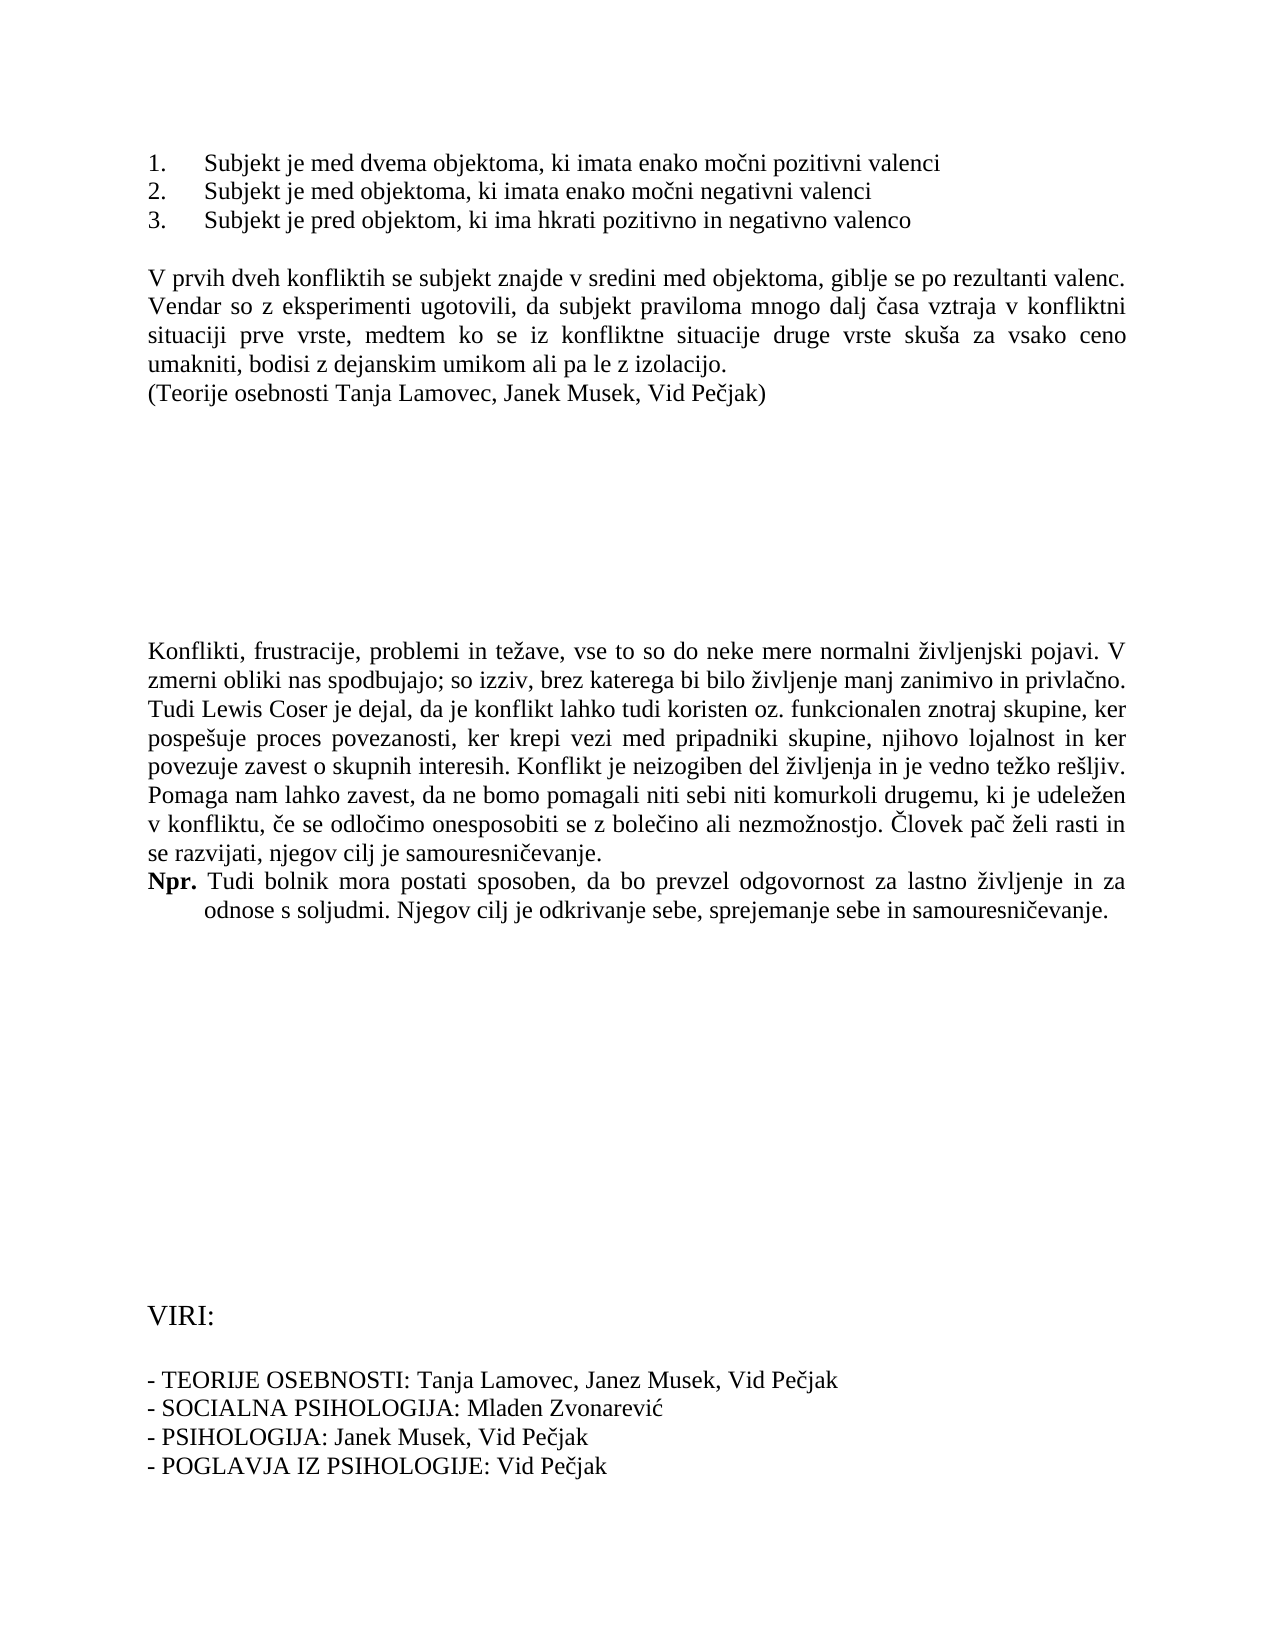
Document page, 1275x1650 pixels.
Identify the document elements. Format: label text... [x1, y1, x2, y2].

text VIRI: [147, 1298, 1127, 1331]
text - POGLAVJA IZ PSIHOLOGIJE: Vid Pečjak [147, 1451, 1127, 1480]
text Konflikti, frustracije, problemi in težave, vse to so do neke mere normalni življenjski pojavi. V zmerni obliki nas spodbujajo; so izziv, brez katerega bi bilo življenje manj zanimivo in privlačno. Tudi Lewis Coser je dejal, da je konflikt lahko tudi koristen oz. funkcionalen znotraj skupine, ker pospešuje proces povezanosti, ker krepi vezi med pripadniki skupine, njihovo lojalnost in ker povezuje zavest o skupnih interesih. Konflikt je neizogiben del življenja in je vedno težko rešljiv. Pomaga nam lahko zavest, da ne bomo pomagali niti sebi niti komurkoli drugemu, ki je udeležen v konfliktu, če se odločimo onesposobiti se z bolečino ali nezmožnostjo. Človek pač želi rasti in se razvijati, njegov cilj je samouresničevanje. [148, 636, 1127, 866]
text - PSIHOLOGIJA: Janek Musek, Vid Pečjak [147, 1422, 1127, 1451]
text 1. Subjekt je med dvema objektoma, ki imata enako močni pozitivni valenci [148, 148, 1127, 176]
text (Teorije osebnosti Tanja Lamovec, Janek Musek, Vid Pečjak) [148, 378, 1127, 406]
text 3. Subjekt je pred objektom, ki ima hkrati pozitivno in negativno valenco [148, 205, 1127, 234]
text - SOCIALNA PSIHOLOGIJA: Mladen Zvonarević [147, 1393, 1127, 1422]
text Npr. Tudi bolnik mora postati sposoben, da bo prevzel odgovornost za lastno življenje in za odnose s soljudmi. Njegov cilj je odkrivanje sebe, sprejemanje sebe in samouresničevanje. [148, 866, 1127, 924]
text V prvih dveh konfliktih se subjekt znajde v sredini med objektoma, giblje se po rezultanti valenc. Vendar so z eksperimenti ugotovili, da subjekt praviloma mnogo dalj časa vztraja v konfliktni situaciji prve vrste, medtem ko se iz konfliktne situacije druge vrste skuša za vsako ceno umakniti, bodisi z dejanskim umikom ali pa le z izolacijo. [148, 263, 1127, 378]
text 2. Subjekt je med objektoma, ki imata enako močni negativni valenci [148, 176, 1127, 205]
text - TEORIJE OSEBNOSTI: Tanja Lamovec, Janez Musek, Vid Pečjak [147, 1365, 1127, 1393]
